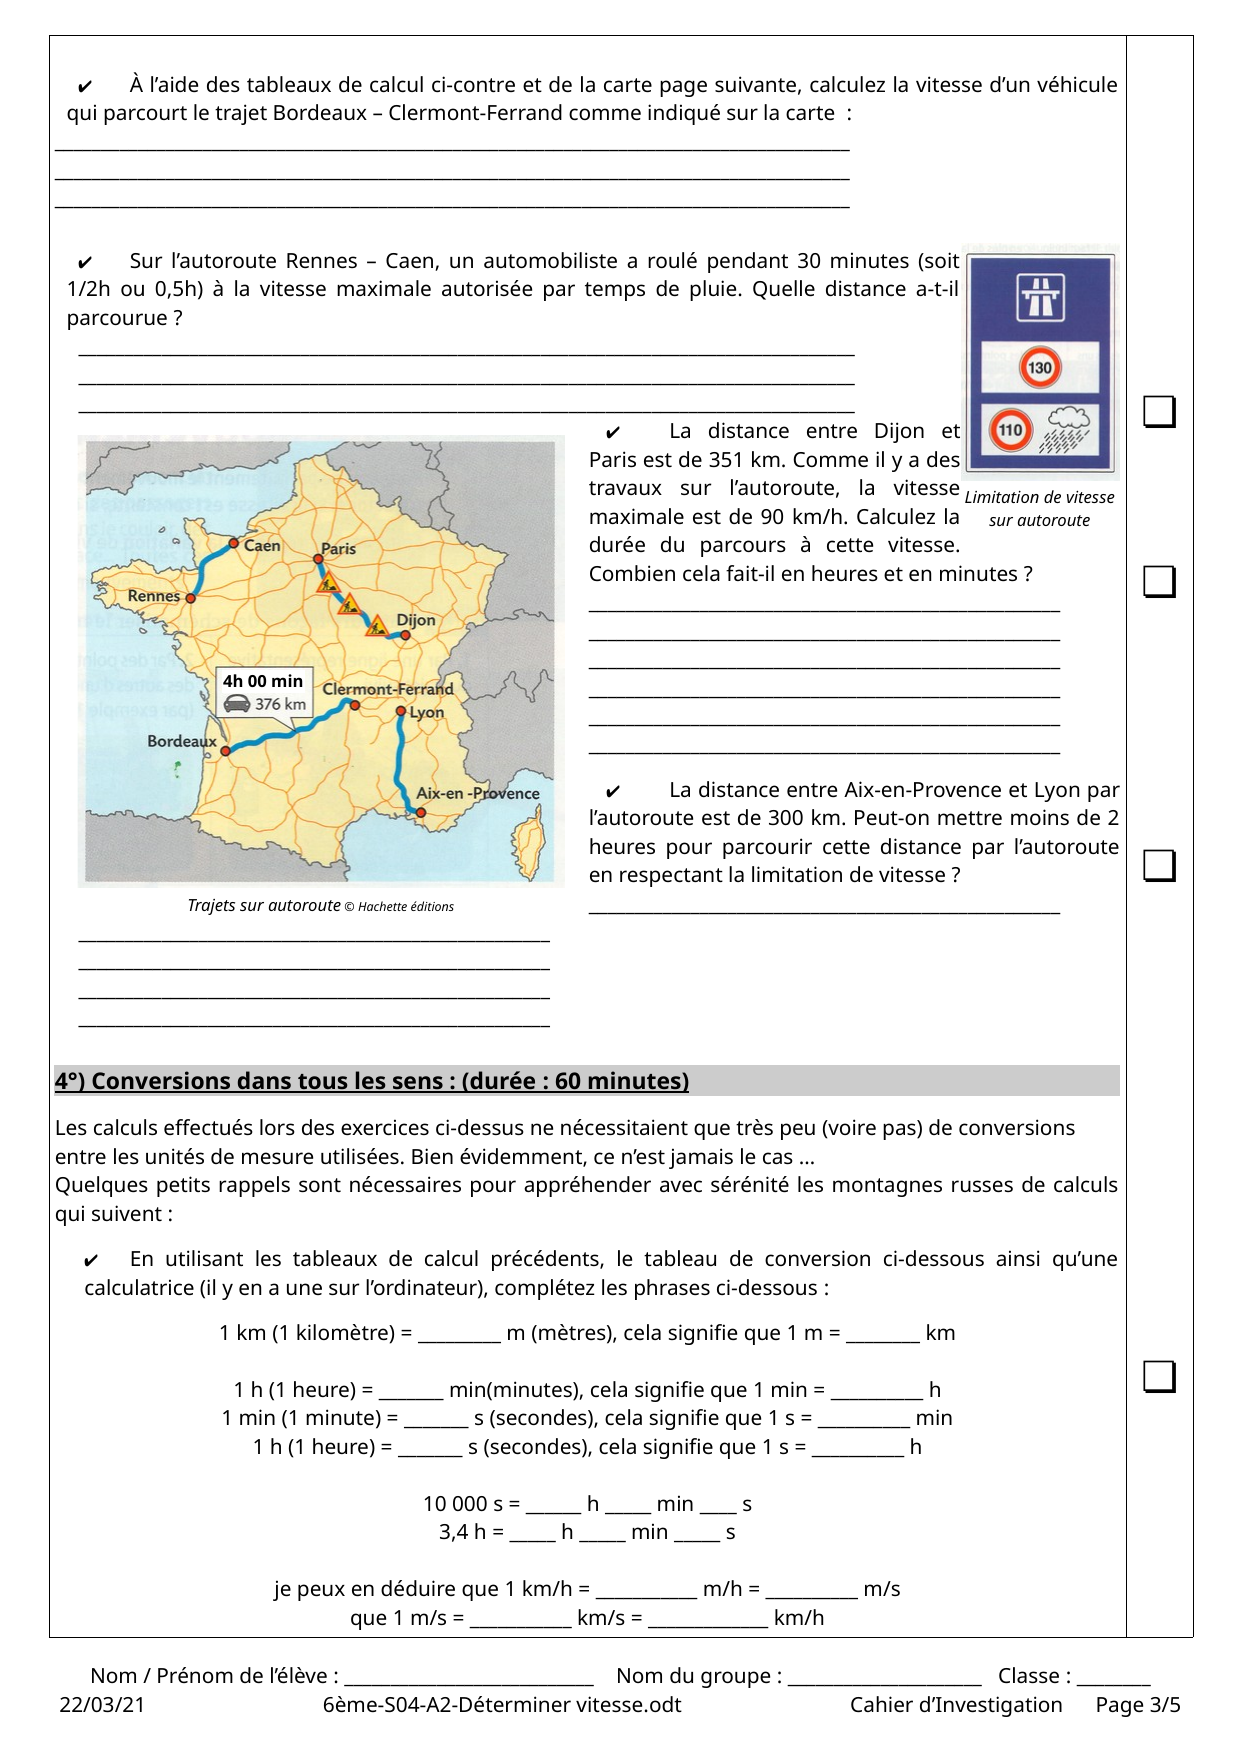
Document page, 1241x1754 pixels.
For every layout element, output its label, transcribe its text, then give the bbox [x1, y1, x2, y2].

picture [961, 243, 1120, 481]
picture [77, 435, 565, 888]
table_cell 1°) Situation déclenchante : (durée : 20 minutes) Les GPS et autres sites internet de recherche d’itinéraire sont devenus courants que cela soit dans nos voitures et sur nos smartphones. Leur utilité est réelle, bien que parfois de façon trop assistée (voir les titres de faits divers trouvés dans certains journaux), elle peut nous mener aveuglément dans des situations problématiques. Extraits de titres de journaux : « Il fait confiance à son GPS et se retrouve dans les escaliers à Pampelune » France Bleu Midi-Pyrénées « Marseille : Ils suivent leur GPS et finissent dans le Vieux-Port avec leur véhicule » - 20 minutes « Trompés par leur GPS, des militaires coincent leur camion et bloquent la circulation » - Var Matin Après avoir observé l’image du GPS ci-contre, répondez aux questions ci-dessous : Quelle heure est-il sur ce smartphone ? __________________________________________________________________________ Que représente la trajectoire en mauve sur l’écran ? __________________________________________________________________________ À quoi correspond le « 17:44 » en bas du GPS ? Justifiez votre réponse : __________________________________________________________________________ ______________________________________________________________________________________________________ Faites une phrase avec « 10 min » et « 2,9km » qui explique ces données calculées par le GPS : ____________________________________________________________________________________________________________________________________________________________________________________________________________________________________________________________________________________________________________ Proposez une explication sur l’utilisation du GPS : 1. Le conducteur (à l’arrêt) indique au GPS sa ___________________________________ 2. Le GPS détermine le meilleur trajet grâce à ses cartes et ses données puis affiche __________________ et ___________________ estimées du trajet qu’il aura calculées à partir de la vitesse de déplacement moyenne du type de véhicule utilisé et de la densité de la circulation. Il existe donc une relation mathématique entre ces 3 grandeurs que sont la vitesse, _________________ et ______________ d’un déplacement. Pouvez-vous proposer une relation mathématique qui relie ces 3 grandeurs ? ______________________________________________________________________________________________________ 2°) Comment déterminer une vitesse ? : (durée : 30 minutes) Il n’existe pas d’instrument de mesure directe permettant de donner la vitesse de déplacement d’un objet. Tous les systèmes existants sont à mesure indirecte : ils mesurent d’autres grandeurs (comme une distance et une durée) et en déduisent par calcul la vitesse moyenne de déplacement. Nous allons maintenant tenter de déterminer par nous-même des vitesses moyennes de déplacement : Proposez un protocole expérimental afin de déterminer la vitesse de déplacement d’un membre de votre groupe lors d’un parcours dans la salle de classe. Pour vous aider à écrire ce protocole, il vous faudra : Indiquer les grandeurs que vous allez mesurer ainsi que leurs unités de mesure Préciser le matériel dont vous avez besoin Indiquer l’opération mathématique que vous devrez effectuer, à partir des grandeurs mesurées, pour obtenir la vitesse recherchée. Vous utiliserez les cases blanches du tableau ci-dessous pour rédiger le protocole. Faites vérifier ce protocole par votre enseignant avant de le mettre en œuvre et de calculer la vitesse. Pour cela, complétez les cases grisées du tableau ci-dessus. À partir de ce travail, écrivez la relation qui permet de calculer une vitesse à partir de la mesure d’une distance et de la mesure de la durée nécessaire pour parcourir cette distance : ____________________________________________________________________________________________________ Cet exercice © Hachette éditions 3°) Calculs de vitesse, de distance et de durée : (durée : 25 minutes) Vous trouverez ci-dessous des exercices de calcul de vitesses. Il vous faudra prendre le temps de bien lire les tableaux de calcul ci-contre qui sont nécessaires pour mener à bien les exercices. À l’aide des tableaux de calcul ci-contre et de la carte page suivante, calculez la vitesse d’un véhicule qui parcourt le trajet Bordeaux – Clermont-Ferrand comme indiqué sur la carte : ______________________________________________________________________________________ ______________________________________________________________________________________ ______________________________________________________________________________________ Sur l’autoroute Rennes – Caen, un automobiliste a roulé pendant 30 minutes (soit 1/2h ou 0,5h) à la vitesse maximale autorisée par temps de pluie. Quelle distance a-t-il parcourue ? ____________________________________________________________________________________ ____________________________________________________________________________________ ____________________________________________________________________________________ La distance entre Dijon et Paris est de 351 km. Comme il y a des travaux sur l’autoroute, la vitesse maximale est de 90 km/h. Calculez la durée du parcours à cette vitesse. Combien cela fait-il en heures et en minutes ? ___________________________________________________ ___________________________________________________ ___________________________________________________ ___________________________________________________ ___________________________________________________ ___________________________________________________ La distance entre Aix-en-Provence et Lyon par l’autoroute est de 300 km. Peut-on mettre moins de 2 heures pour parcourir cette distance par l’autoroute en respectant la limitation de vitesse ? ___________________________________________________ ___________________________________________________ ___________________________________________________ ___________________________________________________ ___________________________________________________ 4°) Conversions dans tous les sens : (durée : 60 minutes) Les calculs effectués lors des exercices ci-dessus ne nécessitaient que très peu (voire pas) de conversions entre les unités de mesure utilisées. Bien évidemment, ce n’est jamais le cas … Quelques petits rappels sont nécessaires pour appréhender avec sérénité les montagnes russes de calculs qui suivent : En utilisant les tableaux de calcul précédents, le tableau de conversion ci-dessous ainsi qu’une calculatrice (il y en a une sur l’ordinateur), complétez les phrases ci-dessous : 1 km (1 kilomètre) = _________ m (mètres), cela signifie que 1 m = ________ km 1 h (1 heure) = _______ min(minutes), cela signifie que 1 min = __________ h 1 min (1 minute) = _______ s (secondes), cela signifie que 1 s = __________ min 1 h (1 heure) = _______ s (secondes), cela signifie que 1 s = __________ h 10 000 s = ______ h _____ min ____ s 3,4 h = _____ h _____ min _____ s je peux en déduire que 1 km/h = ___________ m/h = __________ m/s que 1 m/s = ___________ km/s = _____________ km/h Les attractions de Pleasure Beach, Blackpool Ce parc fut fondé en 1896 par Alderman William George Bean qui disait vouloir créer "... un parc d'attractions dans le style des parcs américains qui ferait se sentir les adultes à nouveau comme des enfants et qui leur inspirerait un sentiment d'innocence et de gaieté." Vous devez à présent compléter le tableau ci-dessous en effectuant tous les calculs nécessaires pour obtenir les résultats demandés. Les vitesses devront être données en km/h, les longueurs en mètres et les durées décomposées si nécessaire en minutes et secondes. Vous pouvez bien sûr aller sur les liens Youtube donnés afin de découvrir chacune des attractions. Amusez-vous bien : Liste des attractions de Blackpool Pleasure Beach et liens vers les vidéos Icon : https://www.youtube.com/watch?v=eOAJQoOcnyA Ice Blast : https://www.youtube.com/watch?v=BEFwSxXBTzw The Big One : https://www.youtube.com/watch?v=skPo_FIcMvY Avalanche : https://www.youtube.com/watch?v=0gMybAD9M9k Infusion : https://www.youtube.com/watch?v=Vu90v09JzMw Big wheel : (32m de haut) – Jetée centrale https://www.youtube.com/watch?v=3HqfAIfZN98 https://www.youtube.com/watch?v=GbeP2RnHyC4 Les vitesses calculées sont des vitesses moyennes Sources : www.wikipedia.fr / www.youtube.fr [50, 36, 1126, 1637]
table_cell ❏ ❏ ❏ ❏ [1127, 36, 1193, 1637]
